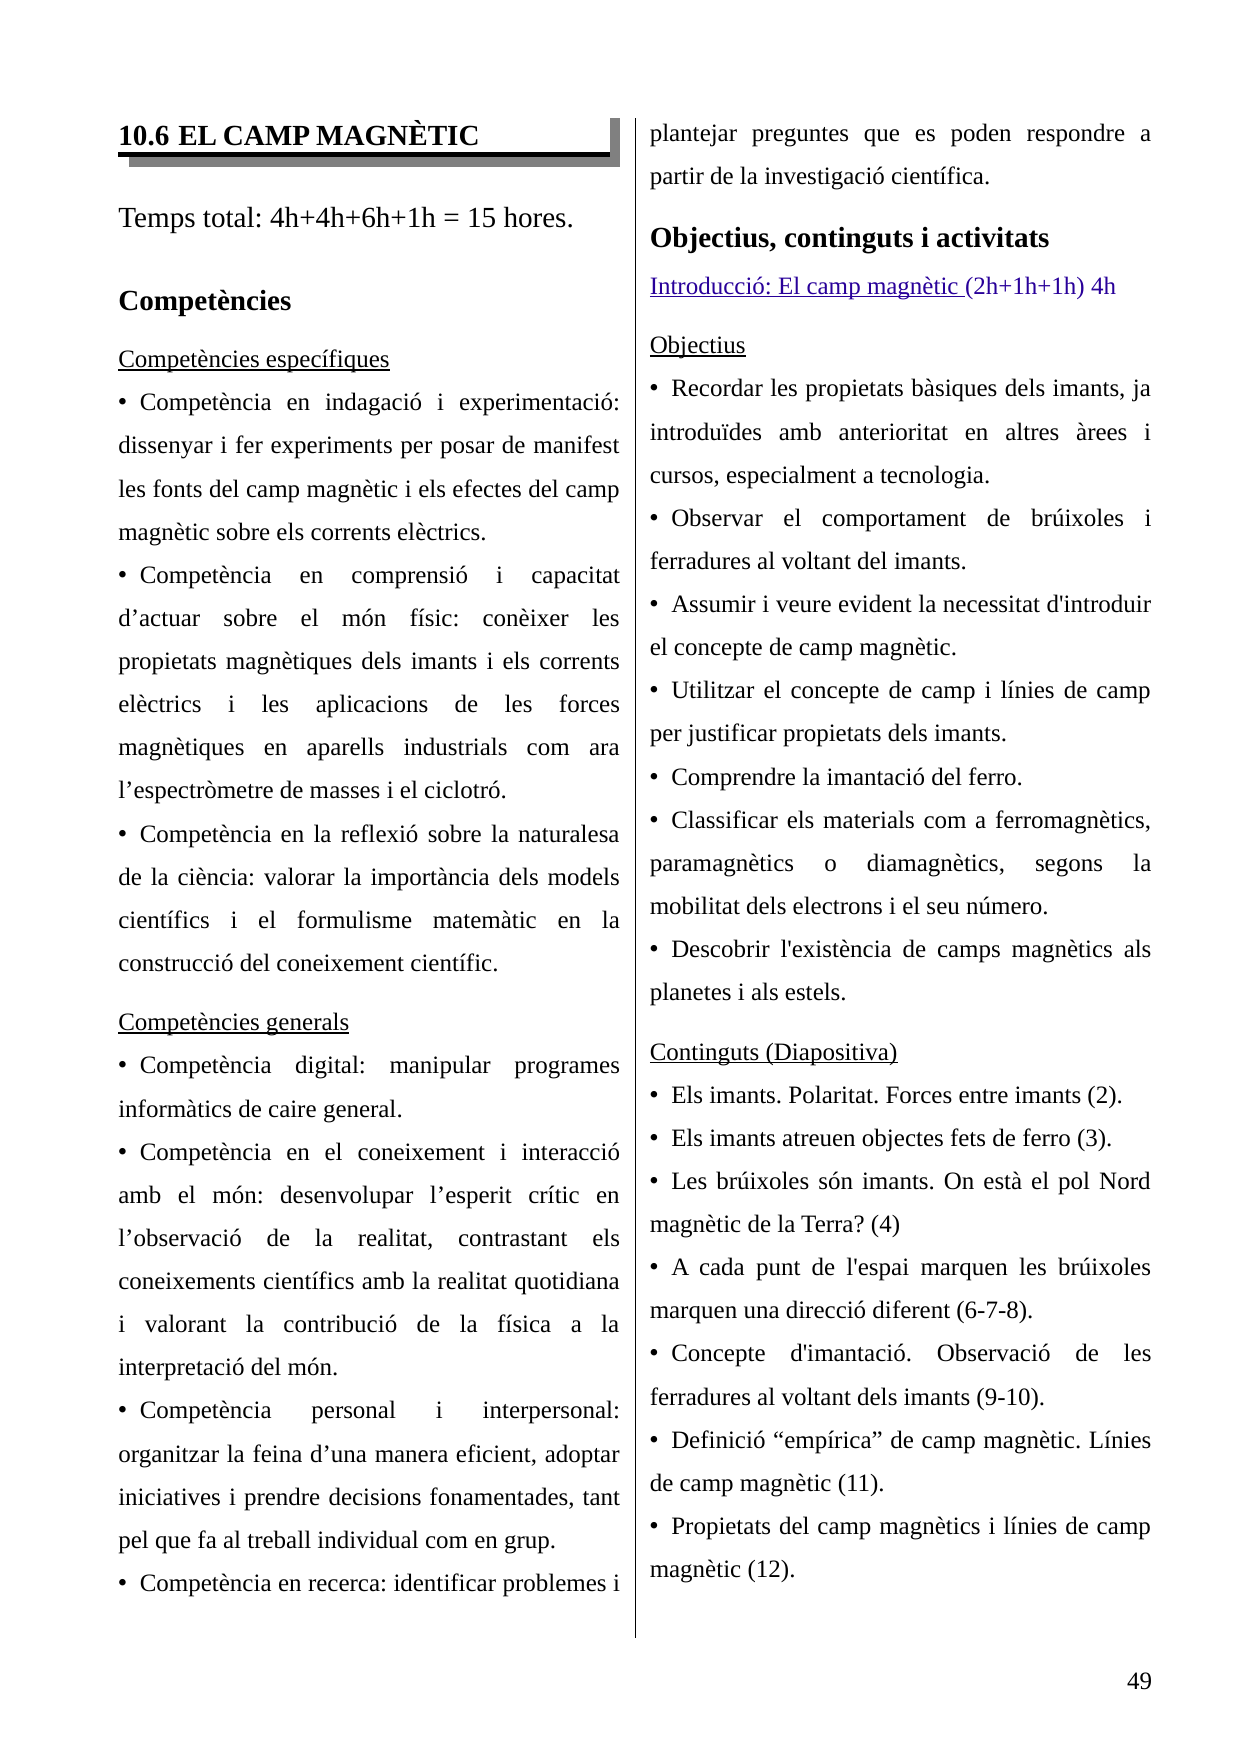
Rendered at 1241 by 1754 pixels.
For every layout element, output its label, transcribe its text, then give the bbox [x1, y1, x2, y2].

text Temps total: 4h+4h+6h+1h = 15 hores. [118, 201, 620, 234]
subtitle Objectius, continguts i activitats [649, 221, 1152, 254]
text Introducció: El camp magnètic (2h+1h+1h) 4h [649, 271, 1152, 300]
list Competència en indagació i experimentació: dissenyar i fer experiments per posar de manifest les fonts del camp magnètic i els efectes del camp magnètic sobre els corrents elèctrics. [118, 387, 620, 546]
list A cada punt de l'espai marquen les brúixoles marquen una direcció diferent (6-7-8). [649, 1252, 1152, 1324]
subtitle Competències específiques [118, 344, 620, 373]
list Competència en el coneixement i interacció amb el món: desenvolupar l’esperit crític en l’observació de la realitat, contrastant els coneixements científics amb la realitat quotidiana i valorant la contribució de la física a la interpretació del món. [118, 1137, 620, 1381]
list Competència digital: manipular programes informàtics de caire general. [118, 1051, 620, 1122]
list Observar el comportament de brúixoles i ferradures al voltant del imants. [649, 503, 1152, 575]
list Classificar els materials com a ferromagnètics, paramagnètics o diamagnètics, segons la mobilitat dels electrons i el seu número. [649, 805, 1152, 920]
list plantejar preguntes que es poden respondre a partir de la investigació científica. [649, 118, 1152, 190]
list Els imants atreuen objectes fets de ferro (3). [649, 1123, 1152, 1152]
list Els imants. Polaritat. Forces entre imants (2). [649, 1080, 1152, 1108]
list Definició “empírica” de camp magnètic. Línies de camp magnètic (11). [649, 1425, 1152, 1497]
list Competència en la reflexió sobre la naturalesa de la ciència: valorar la importància dels models científics i el formulisme matemàtic en la construcció del coneixement científic. [118, 819, 620, 977]
text Competències generals [118, 1007, 620, 1036]
text Continguts (Diapositiva) [649, 1037, 1152, 1065]
list Recordar les propietats bàsiques dels imants, ja introduïdes amb anterioritat en altres àrees i cursos, especialment a tecnologia. [649, 373, 1152, 488]
subtitle EL CAMP MAGNÈTIC [118, 118, 609, 152]
text Objectius [649, 330, 1152, 359]
list Concepte d'imantació. Observació de les ferradures al voltant dels imants (9-10). [649, 1338, 1152, 1410]
list Competència personal i interpersonal: organitzar la feina d’una manera eficient, adoptar iniciatives i prendre decisions fonamentades, tant pel que fa al treball individual com en grup. [118, 1396, 620, 1554]
list Utilitzar el concepte de camp i línies de camp per justificar propietats dels imants. [649, 675, 1152, 747]
list Competència en comprensió i capacitat d’actuar sobre el món físic: conèixer les propietats magnètiques dels imants i els corrents elèctrics i les aplicacions de les forces magnètiques en aparells industrials com ara l’espectròmetre de masses i el ciclotró. [118, 560, 620, 804]
list Comprendre la imantació del ferro. [649, 762, 1152, 790]
list Descobrir l'existència de camps magnètics als planetes i als estels. [649, 934, 1152, 1006]
list Propietats del camp magnètics i línies de camp magnètic (12). [649, 1511, 1152, 1583]
list Competència en recerca: identificar problemes i [118, 1568, 620, 1597]
subtitle Competències [118, 283, 620, 317]
list Assumir i veure evident la necessitat d'introduir el concepte de camp magnètic. [649, 589, 1152, 661]
list Les brúixoles són imants. On està el pol Nord magnètic de la Terra? (4) [649, 1166, 1152, 1238]
